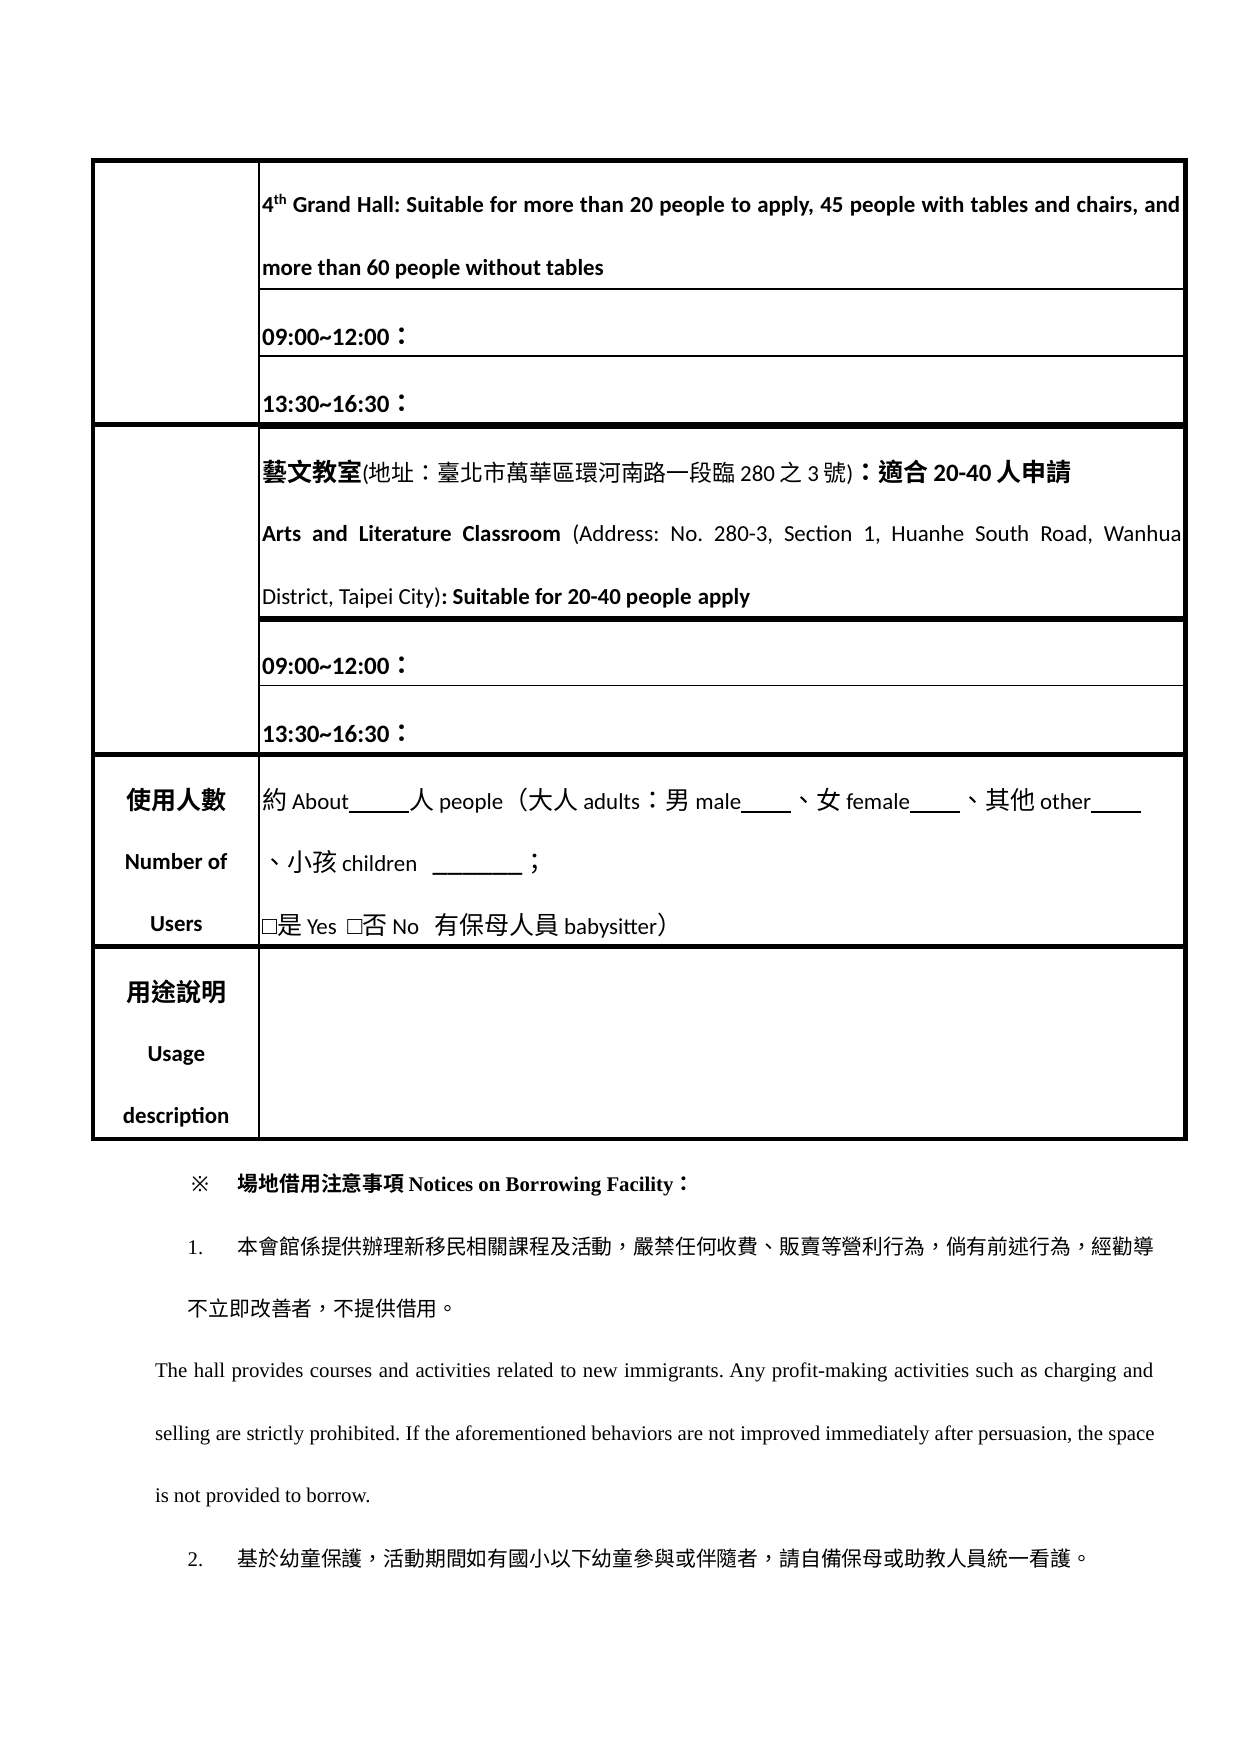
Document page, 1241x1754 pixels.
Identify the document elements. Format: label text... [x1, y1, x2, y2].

table_cell [260, 949, 1183, 1136]
table_cell 藝文教室(地址：臺北市萬華區環河南路一段臨280之3號)：適合20-40人申請 Arts and Literature Classroom (Address: No. 280-3, Section 1, Huanhe South Road, Wanhua District, Taipei City): Suitable for 20-40 people apply [260, 429, 1183, 616]
list 本會館係提供辦理新移民相關課程及活動，嚴禁任何收費、販賣等營利行為，倘有前述行為，經勸導不立即改善者，不提供借用。 [187, 1203, 1156, 1328]
table_cell 4th Grand Hall: Suitable for more than 20 people to apply, 45 people with tables and chairs, and more than 60 people without tables [260, 163, 1183, 288]
table_cell 使用人數 Number of Users [95, 757, 258, 944]
table_cell 09:00~12:00： [260, 622, 1183, 685]
table_cell 09:00~12:00： [260, 290, 1183, 355]
table_cell 13:30~16:30： [260, 357, 1183, 422]
text The hall provides courses and activities related to new immigrants. Any profit-making activities such as charging and selling are strictly prohibited. If the aforementioned behaviors are not improved immediately after persuasion, the space is not provided to borrow. [155, 1328, 1156, 1516]
table_cell [95, 427, 258, 752]
table_cell 13:30~16:30： [260, 686, 1183, 752]
table_cell 約About 人people（大人adults：男male 、女female 、其他other 、小孩children ______； □是Yes □否No 有保母人員babysitter） [260, 757, 1183, 944]
list 基於幼童保護，活動期間如有國小以下幼童參與或伴隨者，請自備保母或助教人員統一看護。 [187, 1516, 1156, 1578]
table_cell 用途說明 Usage description [95, 949, 258, 1136]
table_cell [95, 163, 258, 422]
list 場地借用注意事項Notices on Borrowing Facility： [187, 1141, 1156, 1203]
